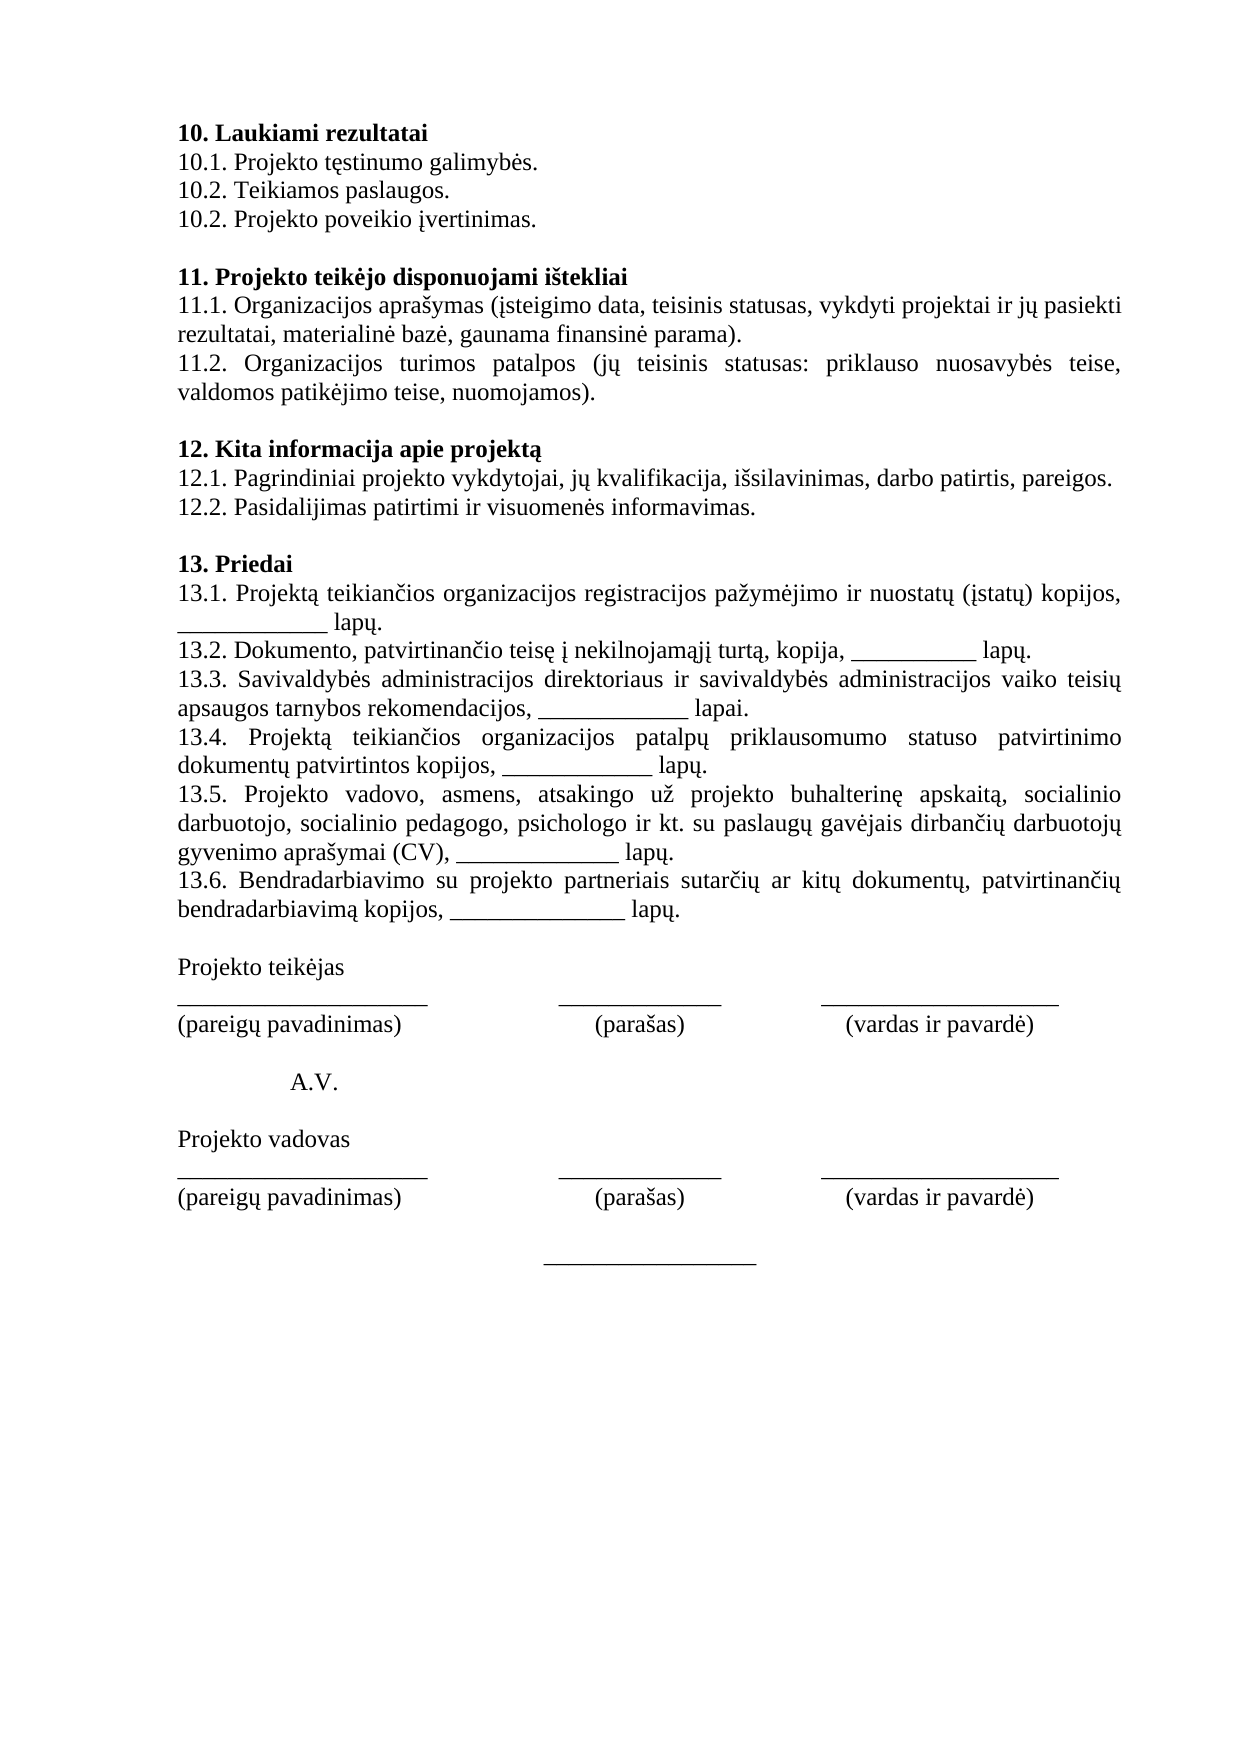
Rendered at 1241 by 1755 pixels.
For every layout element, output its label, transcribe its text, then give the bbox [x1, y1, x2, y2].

text ____________________ _____________ ___________________ [177, 1153, 1122, 1182]
text 12.2. Pasidalijimas patirtimi ir visuomenės informavimas. [177, 492, 1122, 521]
text 10.1. Projekto tęstinumo galimybės. [177, 147, 1122, 176]
text 13. Priedai [177, 549, 1122, 578]
text 12.1. Pagrindiniai projekto vykdytojai, jų kvalifikacija, išsilavinimas, darbo patirtis, pareigos. [177, 463, 1122, 492]
text Projekto teikėjas [177, 952, 1122, 981]
text 13.3. Savivaldybės administracijos direktoriaus ir savivaldybės administracijos vaiko teisių apsaugos tarnybos rekomendacijos, ____________ lapai. [177, 664, 1122, 722]
text ____________________ _____________ ___________________ [177, 981, 1122, 1009]
text 13.6. Bendradarbiavimo su projekto partneriais sutarčių ar kitų dokumentų, patvirtinančių bendradarbiavimą kopijos, ______________ lapų. [177, 866, 1122, 923]
text Projekto vadovas [177, 1124, 1122, 1153]
text (pareigų pavadinimas) (parašas) (vardas ir pavardė) [177, 1182, 1122, 1211]
text 11.1. Organizacijos aprašymas (įsteigimo data, teisinis statusas, vykdyti projektai ir jų pasiekti rezultatai, materialinė bazė, gaunama finansinė parama). [177, 291, 1122, 348]
text A.V. [290, 1067, 1122, 1096]
text 10.2. Teikiamos paslaugos. [177, 176, 1122, 204]
text (pareigų pavadinimas) (parašas) (vardas ir pavardė) [177, 1009, 1122, 1038]
text 12. Kita informacija apie projektą [177, 434, 1122, 463]
text _________________ [177, 1239, 1122, 1268]
text 13.1. Projektą teikiančios organizacijos registracijos pažymėjimo ir nuostatų (įstatų) kopijos, ____________ lapų. [177, 578, 1122, 636]
text 11. Projekto teikėjo disponuojami ištekliai [177, 262, 1122, 291]
text 11.2. Organizacijos turimos patalpos (jų teisinis statusas: priklauso nuosavybės teise, valdomos patikėjimo teise, nuomojamos). [177, 348, 1122, 406]
text 13.5. Projekto vadovo, asmens, atsakingo už projekto buhalterinę apskaitą, socialinio darbuotojo, socialinio pedagogo, psichologo ir kt. su paslaugų gavėjais dirbančių darbuotojų gyvenimo aprašymai (CV), _____________ lapų. [177, 779, 1122, 866]
text 10. Laukiami rezultatai [177, 118, 1122, 147]
text 13.2. Dokumento, patvirtinančio teisę į nekilnojamąjį turtą, kopija, __________ lapų. [177, 636, 1122, 664]
text 10.2. Projekto poveikio įvertinimas. [177, 204, 1122, 233]
text 13.4. Projektą teikiančios organizacijos patalpų priklausomumo statuso patvirtinimo dokumentų patvirtintos kopijos, ____________ lapų. [177, 722, 1122, 779]
